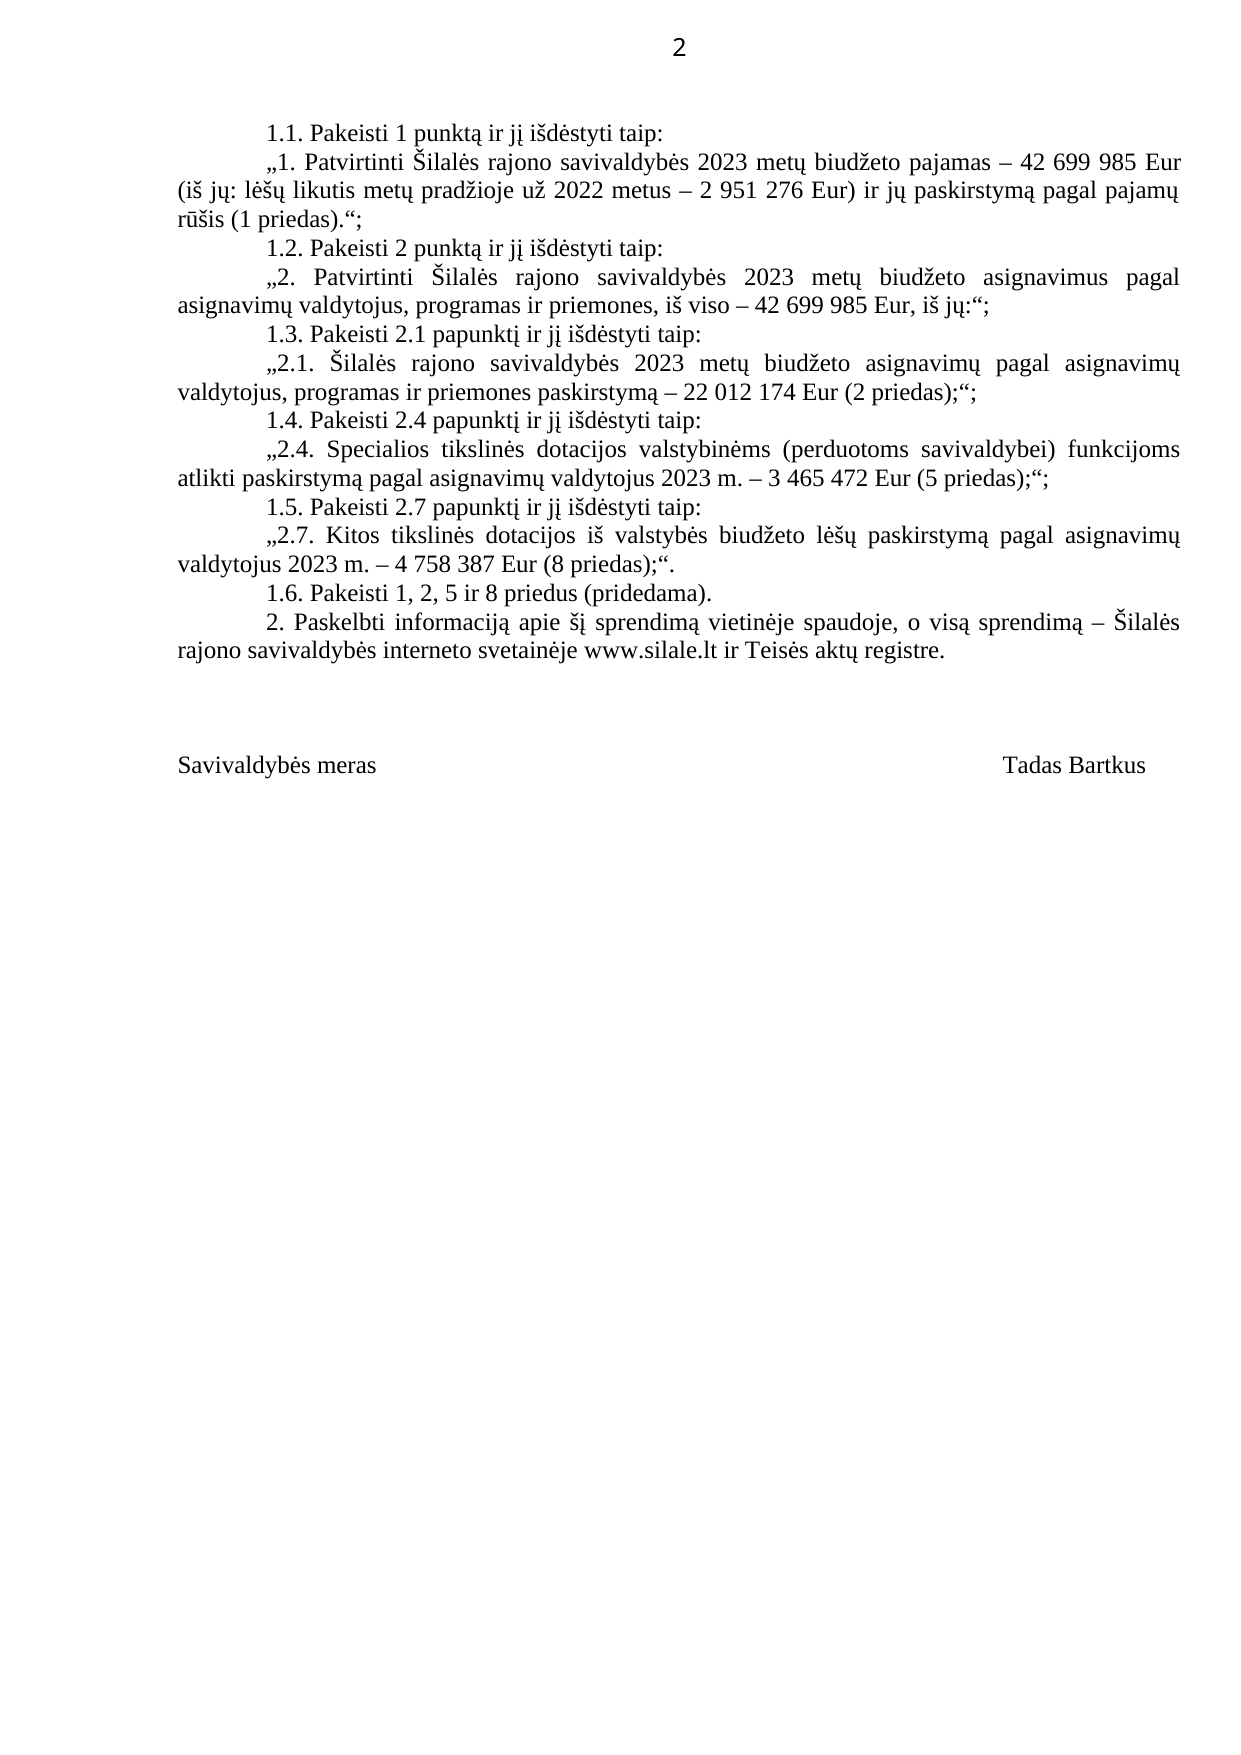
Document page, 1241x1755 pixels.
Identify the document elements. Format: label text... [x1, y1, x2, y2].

text 1.5. Pakeisti 2.7 papunktį ir jį išdėstyti taip: [177, 492, 1181, 521]
text Savivaldybės meras Tadas Bartkus [177, 751, 1181, 779]
text „2.4. Specialios tikslinės dotacijos valstybinėms (perduotoms savivaldybei) funkcijoms atlikti paskirstymą pagal asignavimų valdytojus 2023 m. – 3 465 472 Eur (5 priedas);“; [177, 434, 1181, 492]
text 1.3. Pakeisti 2.1 papunktį ir jį išdėstyti taip: [177, 319, 1181, 348]
text 1.2. Pakeisti 2 punktą ir jį išdėstyti taip: [177, 233, 1181, 262]
text „2. Patvirtinti Šilalės rajono savivaldybės 2023 metų biudžeto asignavimus pagal asignavimų valdytojus, programas ir priemones, iš viso – 42 699 985 Eur, iš jų:“; [177, 262, 1181, 319]
text 1.6. Pakeisti 1, 2, 5 ir 8 priedus (pridedama). [177, 578, 1181, 607]
text 1.4. Pakeisti 2.4 papunktį ir jį išdėstyti taip: [177, 406, 1181, 434]
text 2. Paskelbti informaciją apie šį sprendimą vietinėje spaudoje, o visą sprendimą – Šilalės rajono savivaldybės interneto svetainėje www.silale.lt ir Teisės aktų registre. [177, 607, 1181, 664]
text 1.1. Pakeisti 1 punktą ir jį išdėstyti taip: [177, 118, 1181, 147]
text „2.1. Šilalės rajono savivaldybės 2023 metų biudžeto asignavimų pagal asignavimų valdytojus, programas ir priemones paskirstymą – 22 012 174 Eur (2 priedas);“; [177, 348, 1181, 406]
text „2.7. Kitos tikslinės dotacijos iš valstybės biudžeto lėšų paskirstymą pagal asignavimų valdytojus 2023 m. – 4 758 387 Eur (8 priedas);“. [177, 521, 1181, 578]
text „1. Patvirtinti Šilalės rajono savivaldybės 2023 metų biudžeto pajamas – 42 699 985 Eur (iš jų: lėšų likutis metų pradžioje už 2022 metus – 2 951 276 Eur) ir jų paskirstymą pagal pajamų rūšis (1 priedas).“; [177, 147, 1181, 233]
